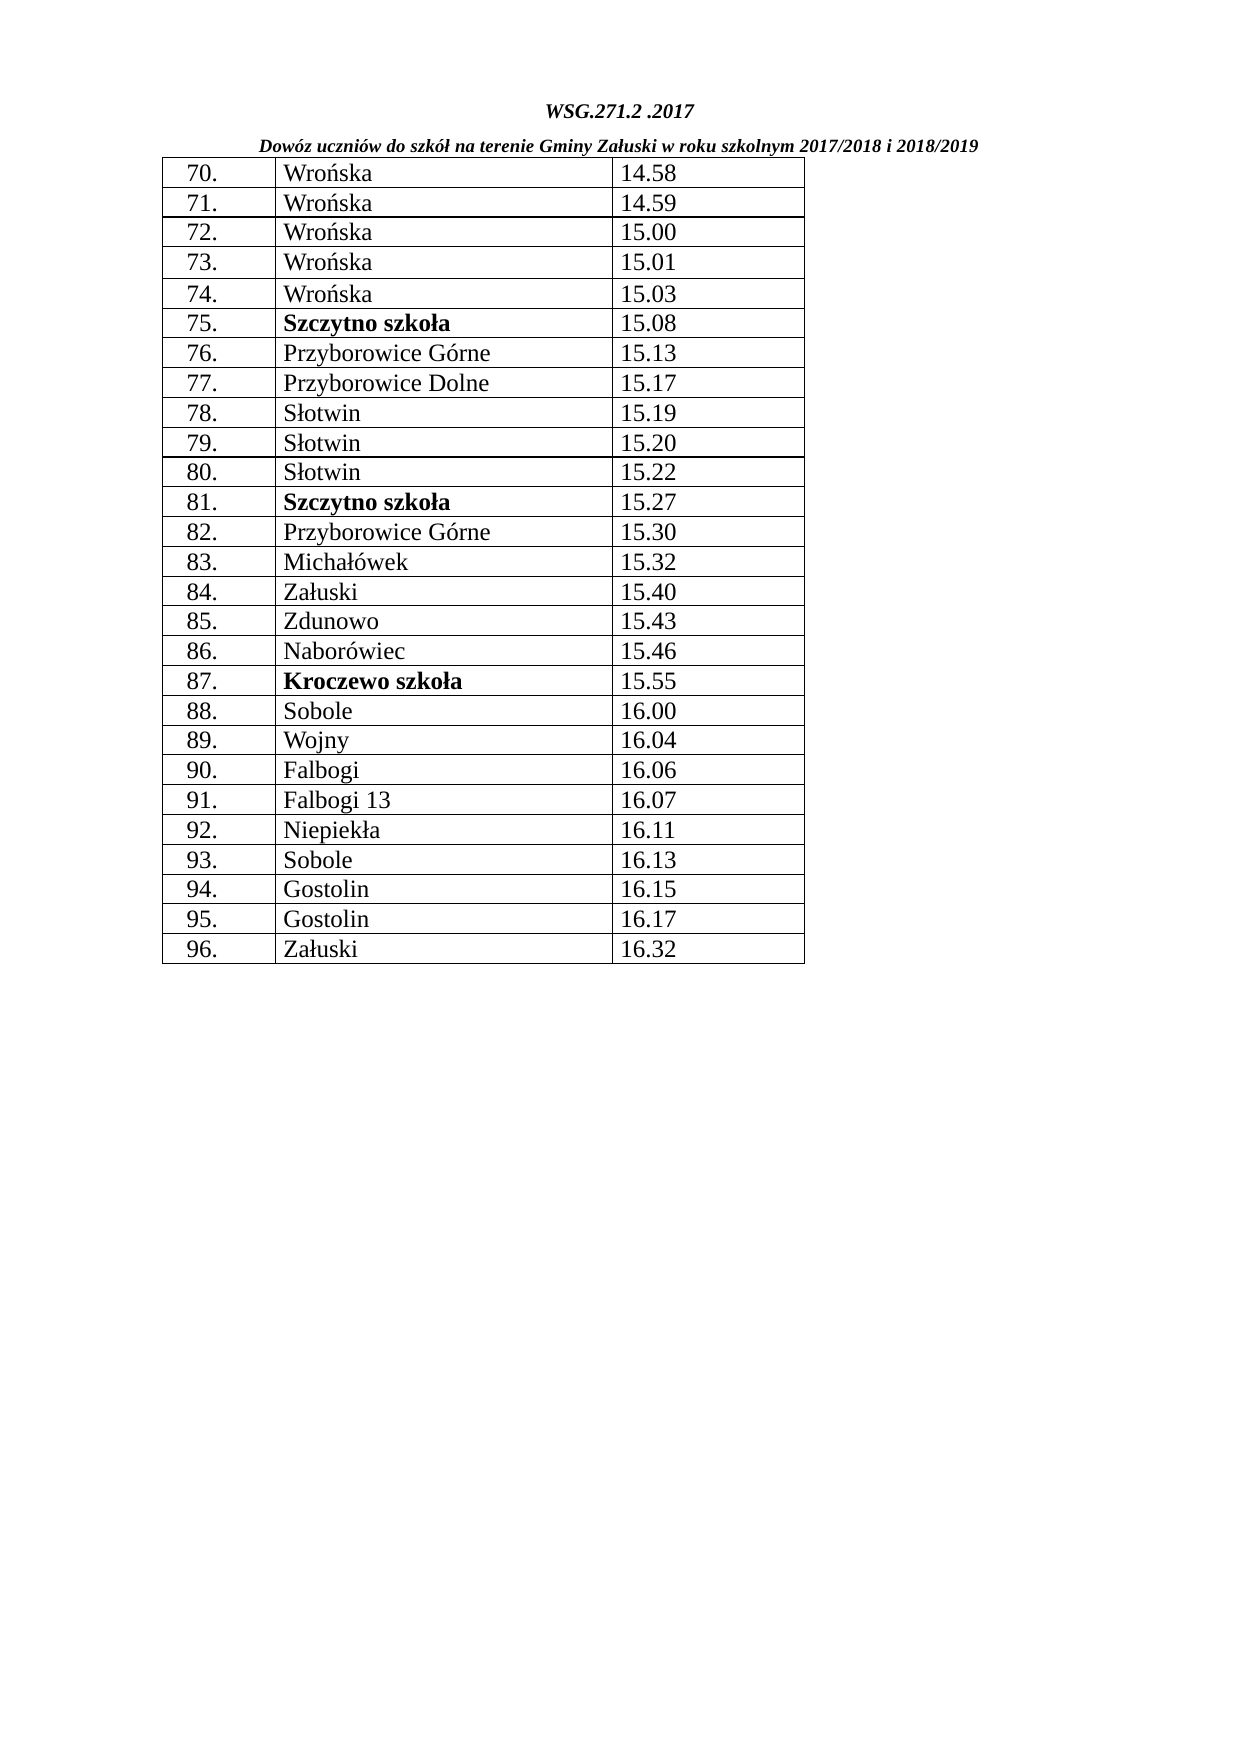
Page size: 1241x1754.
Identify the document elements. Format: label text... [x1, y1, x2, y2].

table_cell [163, 904, 275, 933]
table_cell [163, 218, 275, 246]
table_cell 16.17 [613, 904, 804, 933]
table_cell 14.59 [613, 188, 804, 216]
table_cell 16.07 [613, 785, 804, 814]
table_cell 15.55 [613, 666, 804, 695]
table_cell 15.46 [613, 636, 804, 665]
table_cell [163, 188, 275, 216]
table_cell [163, 726, 275, 754]
table_cell Wrońska [276, 218, 612, 246]
table_cell 15.01 [613, 247, 804, 278]
table_cell Wrońska [276, 247, 612, 278]
table_cell [163, 428, 275, 456]
table_cell Naborówiec [276, 636, 612, 665]
table_cell Michałówek [276, 547, 612, 576]
table_cell Przyborowice Dolne [276, 368, 612, 397]
table_cell [163, 875, 275, 903]
table_cell 15.27 [613, 487, 804, 516]
table_cell 15.30 [613, 517, 804, 546]
table_cell [163, 636, 275, 665]
table_cell Słotwin [276, 398, 612, 427]
table_cell Szczytno szkoła [276, 487, 612, 516]
table_cell [163, 368, 275, 397]
table_cell 15.03 [613, 279, 804, 307]
table_cell Wrońska [276, 158, 612, 187]
table_cell Gostolin [276, 904, 612, 933]
table_cell Falbogi 13 [276, 785, 612, 814]
table_cell [163, 398, 275, 427]
table_cell 15.08 [613, 309, 804, 337]
table_cell 16.13 [613, 845, 804, 873]
table_cell [163, 606, 275, 635]
table_cell Gostolin [276, 875, 612, 903]
table_cell 14.58 [613, 158, 804, 187]
table_cell [163, 547, 275, 576]
table_cell 15.20 [613, 428, 804, 456]
table_cell 16.06 [613, 755, 804, 784]
table_cell Kroczewo szkoła [276, 666, 612, 695]
table_cell [163, 487, 275, 516]
table_cell Zdunowo [276, 606, 612, 635]
table_cell Wojny [276, 726, 612, 754]
table_cell [163, 309, 275, 337]
table_cell [163, 247, 275, 278]
table_cell 15.13 [613, 338, 804, 367]
table_cell 16.15 [613, 875, 804, 903]
table_cell 15.19 [613, 398, 804, 427]
table_cell 15.00 [613, 218, 804, 246]
table_cell Załuski [276, 577, 612, 605]
table_cell Słotwin [276, 458, 612, 486]
table_cell [163, 458, 275, 486]
table_cell [163, 338, 275, 367]
table_cell [163, 158, 275, 187]
table_cell [163, 666, 275, 695]
table_cell 15.40 [613, 577, 804, 605]
table_cell 16.11 [613, 815, 804, 844]
table_cell [163, 755, 275, 784]
table_cell Przyborowice Górne [276, 517, 612, 546]
table_cell Słotwin [276, 428, 612, 456]
table_cell Przyborowice Górne [276, 338, 612, 367]
table_cell [163, 934, 275, 963]
table_cell Załuski [276, 934, 612, 963]
table_cell Falbogi [276, 755, 612, 784]
table_cell [163, 517, 275, 546]
table_cell Sobole [276, 696, 612, 724]
table_cell [163, 785, 275, 814]
table_cell 16.04 [613, 726, 804, 754]
table_cell 15.32 [613, 547, 804, 576]
table_cell 15.22 [613, 458, 804, 486]
table_cell Wrońska [276, 279, 612, 307]
table_cell [163, 815, 275, 844]
table_cell [163, 279, 275, 307]
table_cell Niepiekła [276, 815, 612, 844]
table_cell 16.32 [613, 934, 804, 963]
table_cell [163, 577, 275, 605]
table_cell 15.17 [613, 368, 804, 397]
table_cell Wrońska [276, 188, 612, 216]
table_cell Szczytno szkoła [276, 309, 612, 337]
table_cell [163, 696, 275, 724]
table_cell 15.43 [613, 606, 804, 635]
table_cell [163, 845, 275, 873]
table_cell Sobole [276, 845, 612, 873]
table_cell 16.00 [613, 696, 804, 724]
